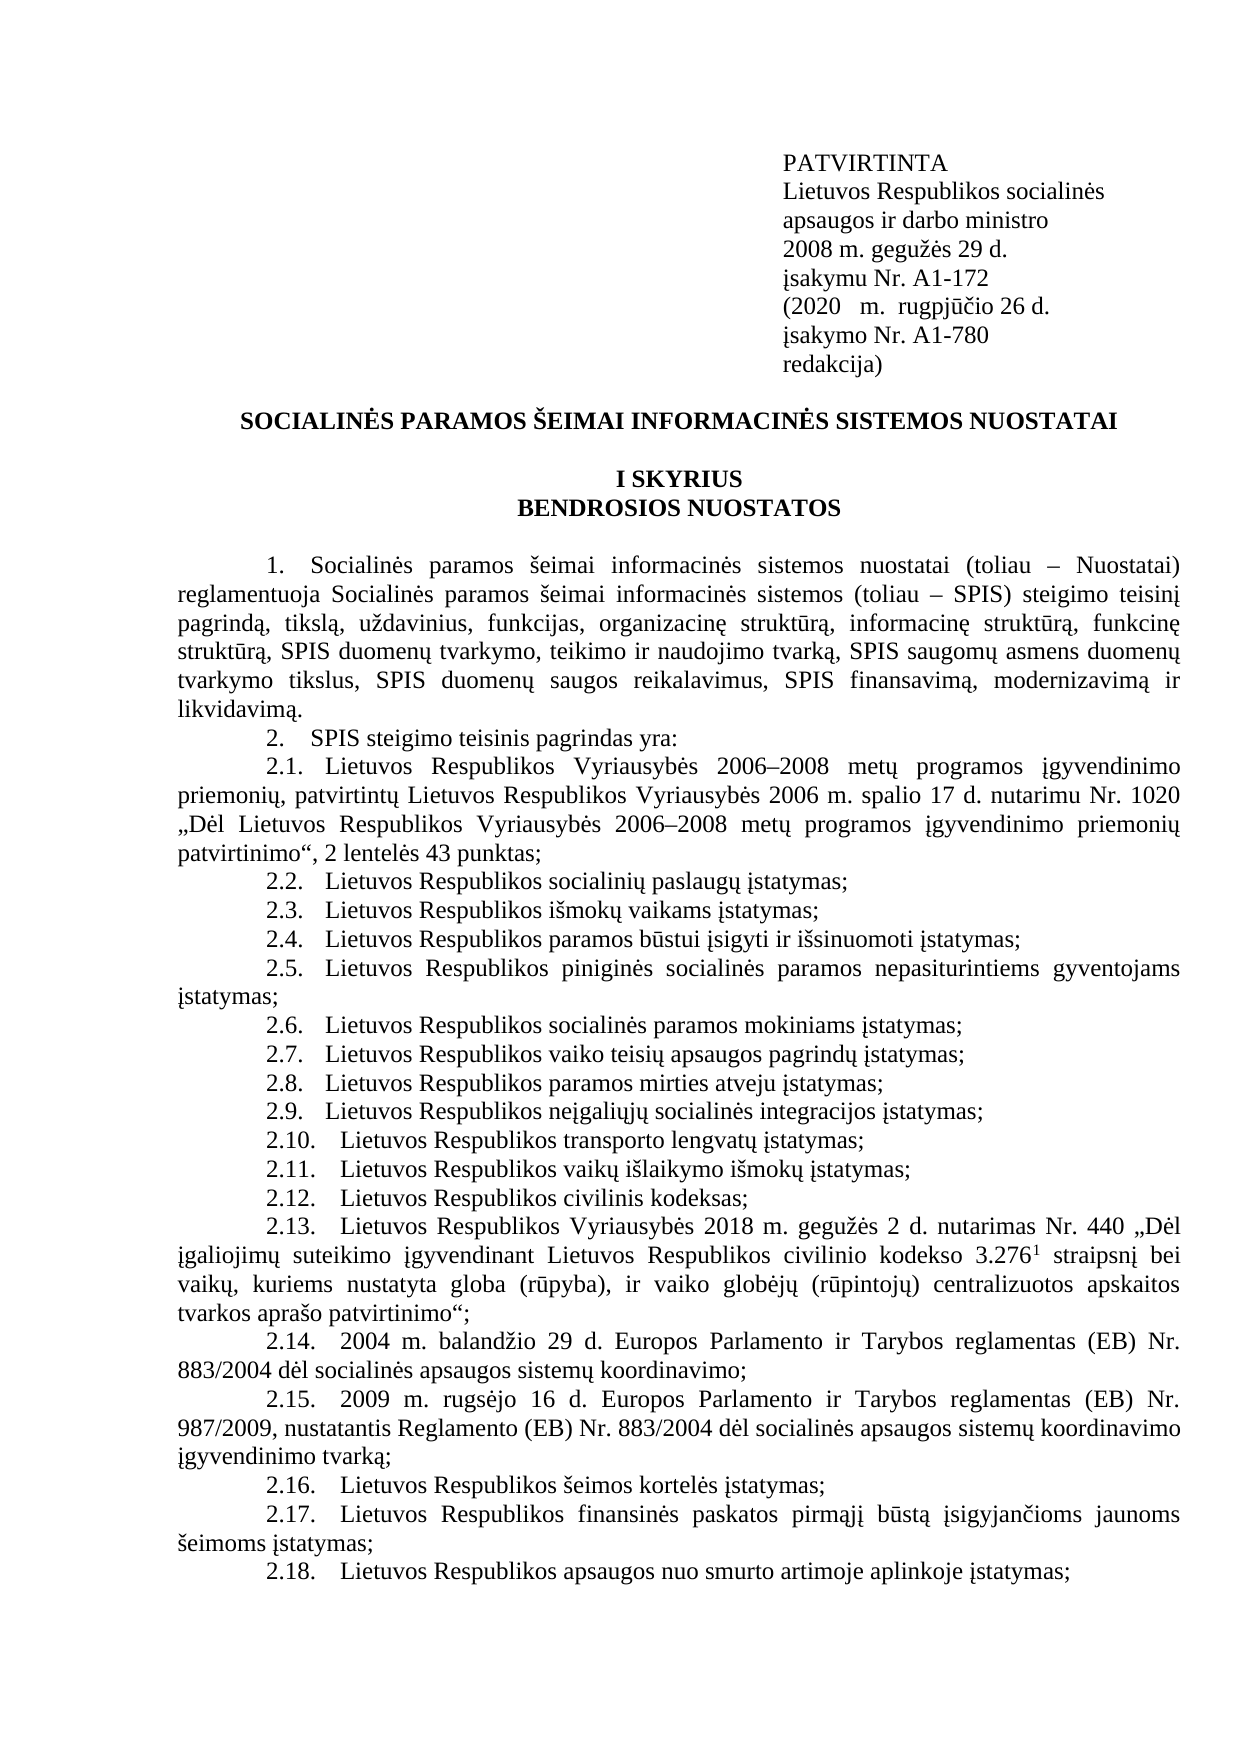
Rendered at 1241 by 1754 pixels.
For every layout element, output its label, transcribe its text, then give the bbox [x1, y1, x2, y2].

text apsaugos ir darbo ministro [177, 205, 1181, 234]
text I SKYRIUS [177, 464, 1181, 493]
text 2.7. Lietuvos Respublikos vaiko teisių apsaugos pagrindų įstatymas; [177, 1039, 1181, 1068]
text įsakymo Nr. A1-780 [177, 320, 1181, 349]
text redakcija) [177, 349, 1181, 378]
text SOCIALINĖS PARAMOS ŠEIMAI INFORMACINĖS SISTEMOS NUOSTATAI [177, 406, 1181, 435]
text 1. Socialinės paramos šeimai informacinės sistemos nuostatai (toliau – Nuostatai) reglamentuoja Socialinės paramos šeimai informacinės sistemos (toliau – SPIS) steigimo teisinį pagrindą, tikslą, uždavinius, funkcijas, organizacinę struktūrą, informacinę struktūrą, funkcinę struktūrą, SPIS duomenų tvarkymo, teikimo ir naudojimo tvarką, SPIS saugomų asmens duomenų tvarkymo tikslus, SPIS duomenų saugos reikalavimus, SPIS finansavimą, modernizavimą ir likvidavimą. [177, 550, 1181, 723]
text (2020 m. rugpjūčio 26 d. [177, 291, 1181, 320]
text 2.17. Lietuvos Respublikos finansinės paskatos pirmąjį būstą įsigyjančioms jaunoms šeimoms įstatymas; [177, 1499, 1181, 1556]
text 2.2. Lietuvos Respublikos socialinių paslaugų įstatymas; [177, 866, 1181, 895]
text 2.1. Lietuvos Respublikos Vyriausybės 2006–2008 metų programos įgyvendinimo priemonių, patvirtintų Lietuvos Respublikos Vyriausybės 2006 m. spalio 17 d. nutarimu Nr. 1020 „Dėl Lietuvos Respublikos Vyriausybės 2006–2008 metų programos įgyvendinimo priemonių patvirtinimo“, 2 lentelės 43 punktas; [177, 751, 1181, 866]
text 2.13. Lietuvos Respublikos Vyriausybės 2018 m. gegužės 2 d. nutarimas Nr. 440 „Dėl įgaliojimų suteikimo įgyvendinant Lietuvos Respublikos civilinio kodekso 3.2761 straipsnį bei vaikų, kuriems nustatyta globa (rūpyba), ir vaiko globėjų (rūpintojų) centralizuotos apskaitos tvarkos aprašo patvirtinimo“; [177, 1211, 1181, 1326]
text 2.5. Lietuvos Respublikos piniginės socialinės paramos nepasiturintiems gyventojams įstatymas; [177, 953, 1181, 1010]
text 2.16. Lietuvos Respublikos šeimos kortelės įstatymas; [177, 1470, 1181, 1499]
text 2.11. Lietuvos Respublikos vaikų išlaikymo išmokų įstatymas; [177, 1154, 1181, 1183]
text 2.4. Lietuvos Respublikos paramos būstui įsigyti ir išsinuomoti įstatymas; [177, 924, 1181, 953]
text įsakymu Nr. A1-172 [177, 263, 1181, 291]
text 2008 m. gegužės 29 d. [177, 234, 1181, 263]
text PATVIRTINTA [177, 148, 1181, 176]
text 2. SPIS steigimo teisinis pagrindas yra: [177, 723, 1181, 751]
text 2.8. Lietuvos Respublikos paramos mirties atveju įstatymas; [177, 1068, 1181, 1096]
text 2.10. Lietuvos Respublikos transporto lengvatų įstatymas; [177, 1125, 1181, 1154]
text 2.14. 2004 m. balandžio 29 d. Europos Parlamento ir Tarybos reglamentas (EB) Nr. 883/2004 dėl socialinės apsaugos sistemų koordinavimo; [177, 1326, 1181, 1384]
text 2.6. Lietuvos Respublikos socialinės paramos mokiniams įstatymas; [177, 1010, 1181, 1039]
text 2.3. Lietuvos Respublikos išmokų vaikams įstatymas; [177, 895, 1181, 924]
text 2.9. Lietuvos Respublikos neįgaliųjų socialinės integracijos įstatymas; [177, 1096, 1181, 1125]
text 2.15. 2009 m. rugsėjo 16 d. Europos Parlamento ir Tarybos reglamentas (EB) Nr. 987/2009, nustatantis Reglamento (EB) Nr. 883/2004 dėl socialinės apsaugos sistemų koordinavimo įgyvendinimo tvarką; [177, 1384, 1181, 1470]
text Lietuvos Respublikos socialinės [177, 176, 1181, 205]
text 2.12. Lietuvos Respublikos civilinis kodeksas; [177, 1183, 1181, 1211]
text 2.18. Lietuvos Respublikos apsaugos nuo smurto artimoje aplinkoje įstatymas; [177, 1556, 1181, 1585]
text BENDROSIOS NUOSTATOS [177, 493, 1181, 521]
